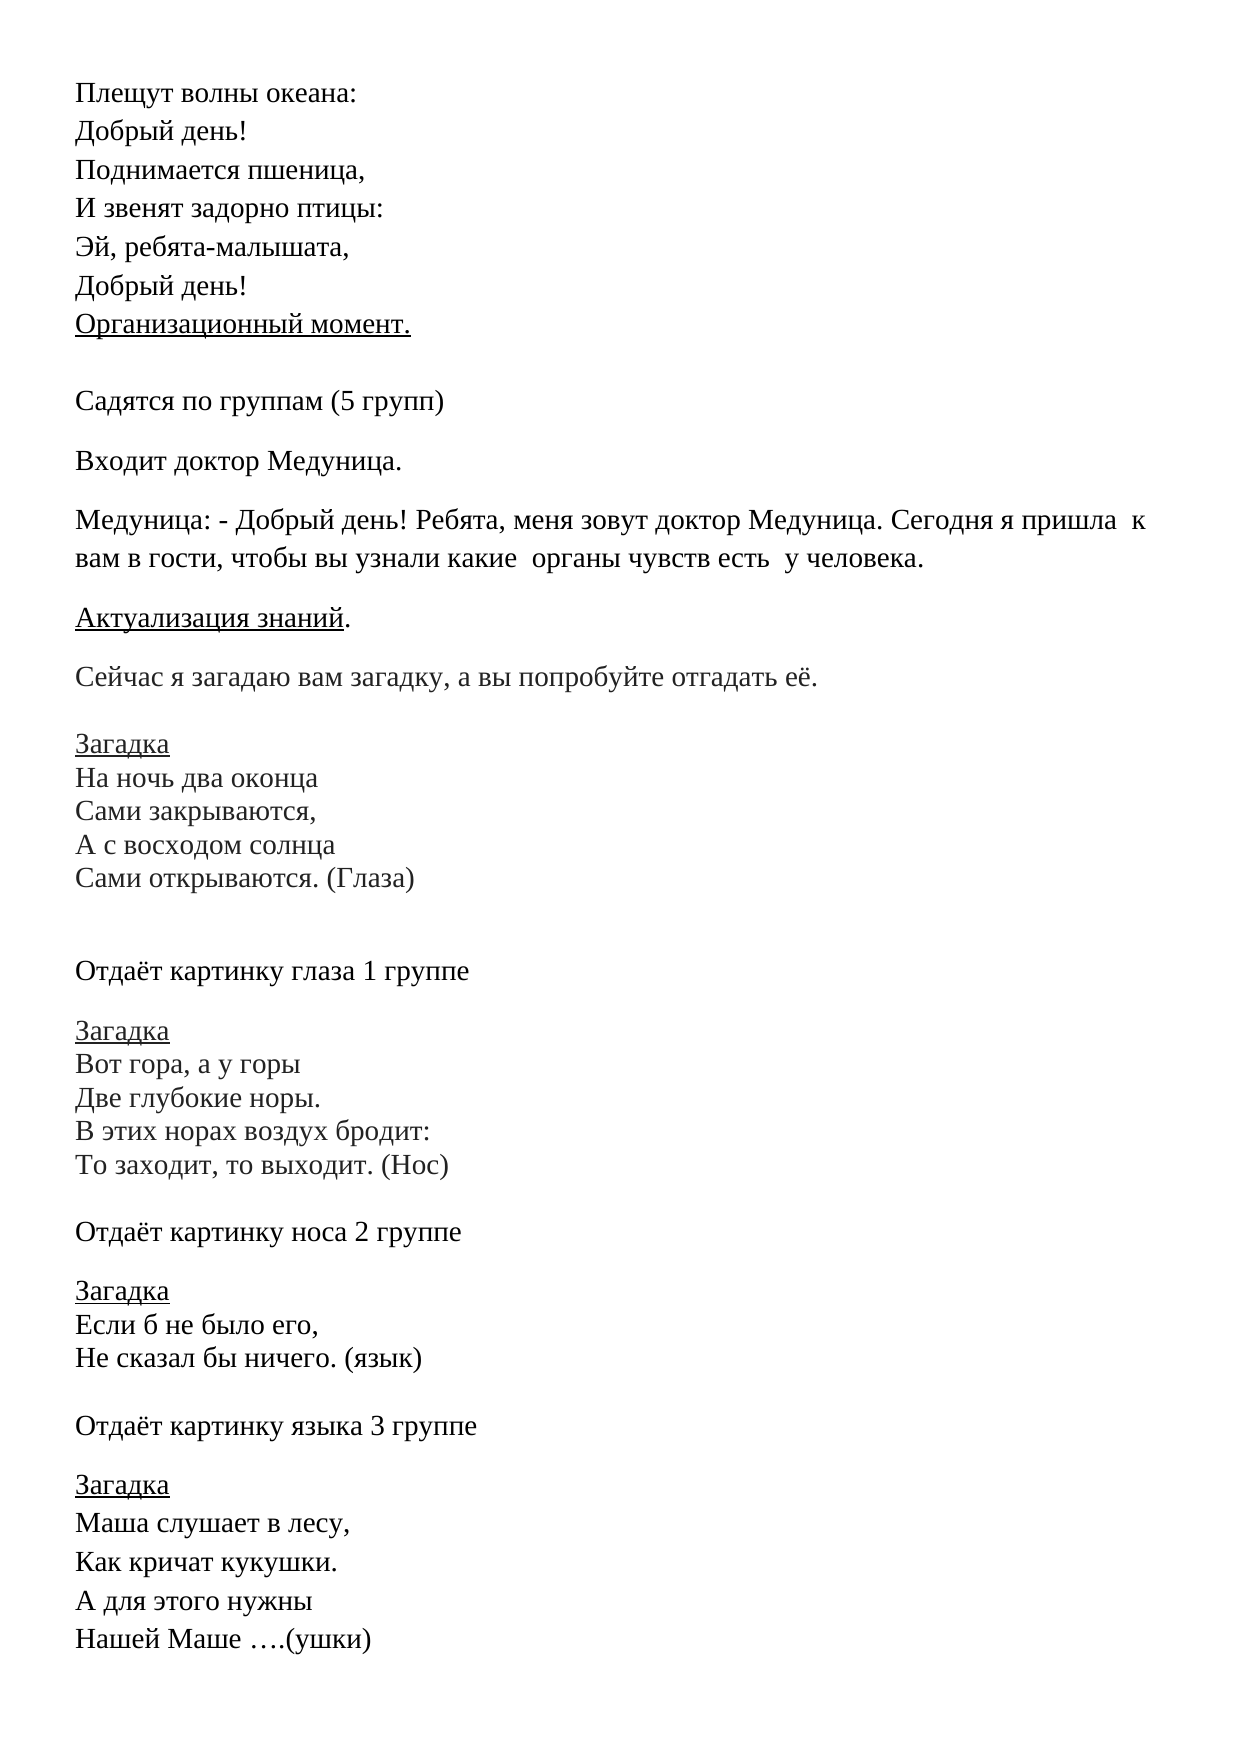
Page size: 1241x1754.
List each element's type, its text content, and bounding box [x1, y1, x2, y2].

text Добрый день! [75, 113, 1165, 147]
text Поднимается пшеница, [75, 152, 1165, 186]
text Эй, ребята-малышата, [75, 229, 1165, 263]
text Загадка Вот гора, а у горы Две глубокие норы. В этих норах воздух бродит: То заходит, то выходит. (Нос) [75, 1013, 1165, 1181]
text Отдаёт картинку глаза 1 группе [75, 953, 1165, 987]
text Входит доктор Медуница. [75, 443, 1165, 476]
text Плещут волны океана: [75, 75, 1165, 108]
text Организационный момент. [75, 306, 1165, 340]
text Загадка На ночь два оконца Сами закрываются, А с восходом солнца Сами открываются. (Глаза) [75, 693, 1165, 894]
text Как кричат кукушки. [75, 1544, 1165, 1578]
text Если б не было его, [75, 1307, 1165, 1341]
text Добрый день! [75, 268, 1165, 301]
text А для этого нужны [75, 1583, 1165, 1616]
text Маша слушает в лесу, [75, 1506, 1165, 1539]
text Не сказал бы ничего. (язык) [75, 1341, 1165, 1374]
text Актуализация знаний. [75, 600, 1165, 633]
text Медуница: - Добрый день! Ребята, меня зовут доктор Медуница. Сегодня я пришла к вам в гости, чтобы вы узнали какие органы чувств есть у человека. [75, 502, 1165, 574]
text Отдаёт картинку языка 3 группе [75, 1408, 1165, 1441]
text Садятся по группам (5 групп) [75, 383, 1165, 417]
text И звенят задорно птицы: [75, 191, 1165, 224]
text Нашей Маше ….(ушки) [75, 1621, 1165, 1655]
text Сейчас я загадаю вам загадку, а вы попробуйте отгадать её. [75, 659, 1165, 693]
text Загадка [75, 1467, 1165, 1501]
text Загадка [75, 1273, 1165, 1307]
text Отдаёт картинку носа 2 группе [75, 1214, 1165, 1248]
